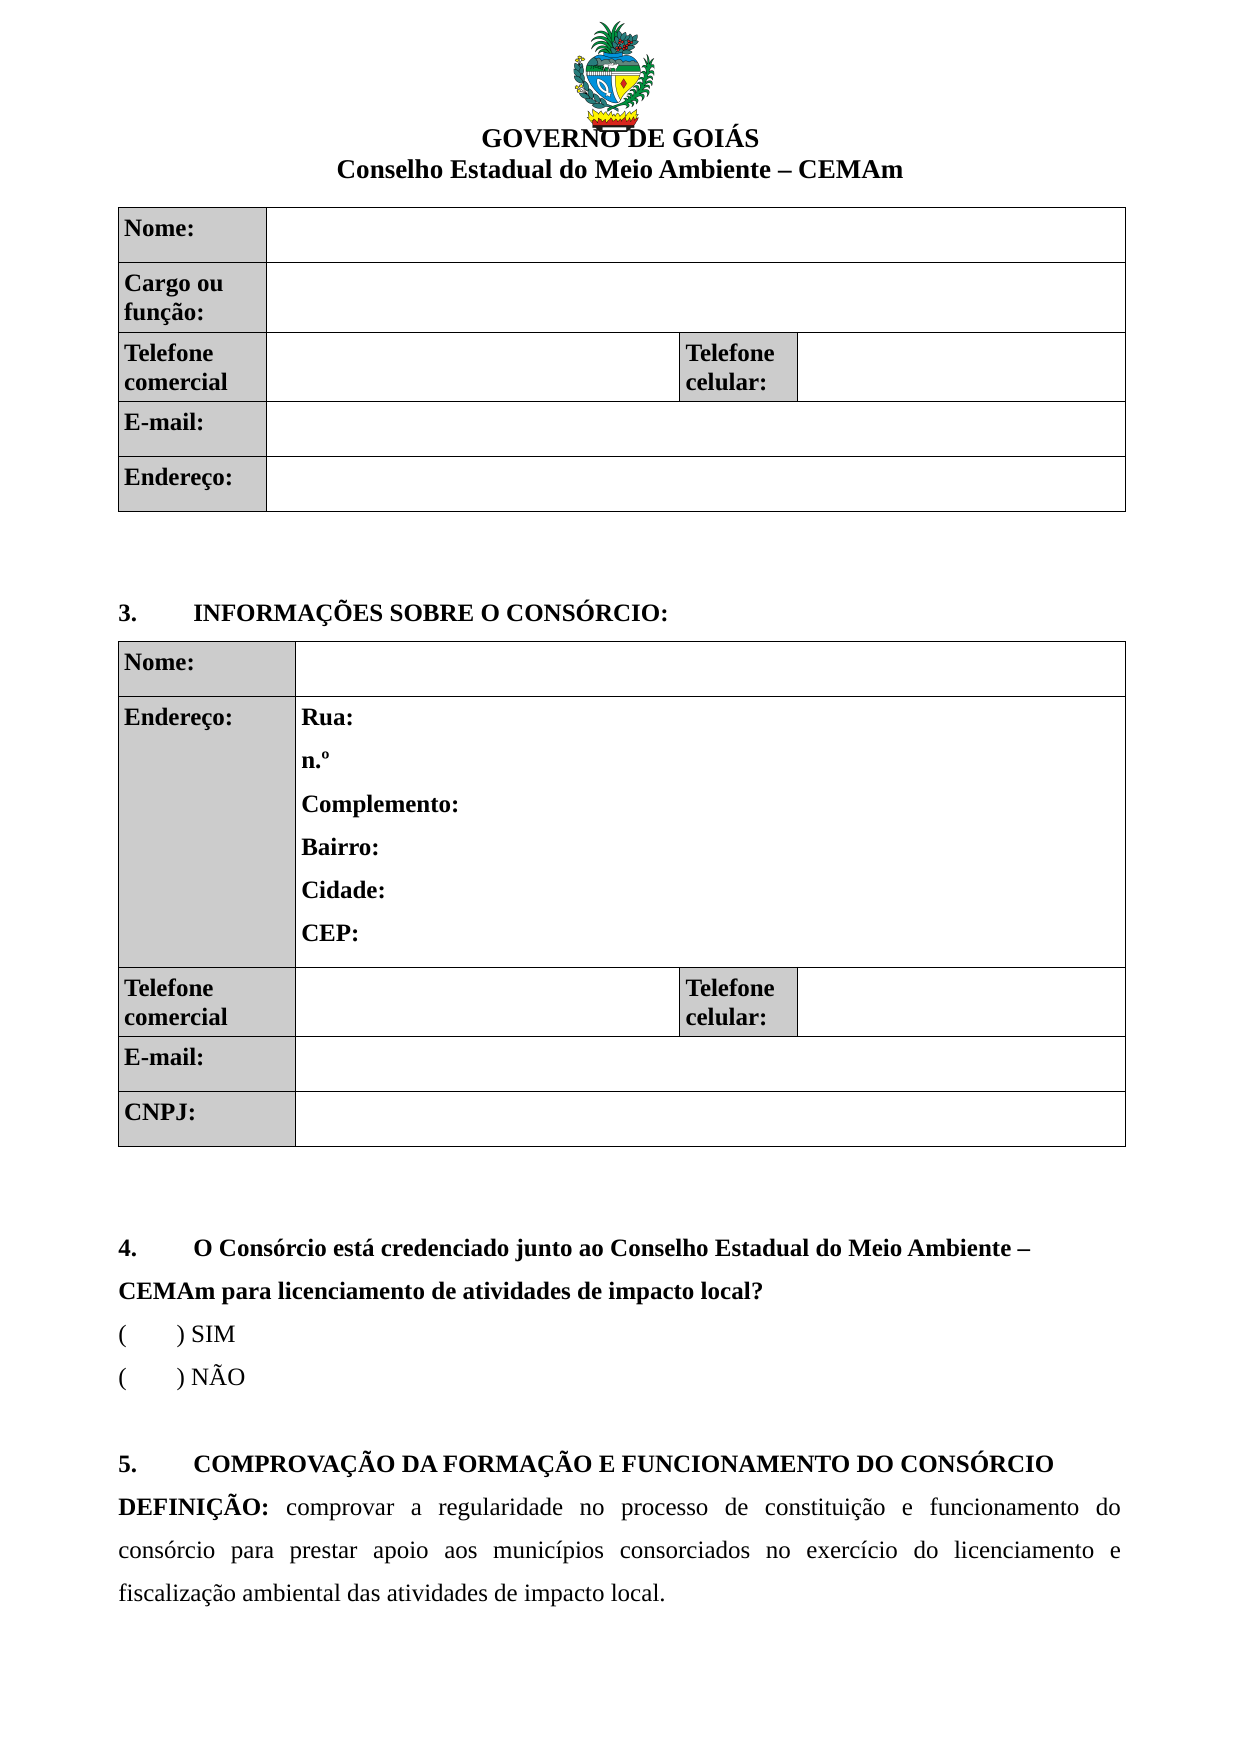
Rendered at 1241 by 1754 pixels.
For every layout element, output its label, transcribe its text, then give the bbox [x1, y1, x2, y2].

list DEFINIÇÃO: comprovar a regularidade no processo de constituição e funcionamento do consórcio para prestar apoio aos municípios consorciados no exercício do licenciamento e fiscalização ambiental das atividades de impacto local. [118, 1492, 1122, 1607]
table_cell Telefone comercial [119, 333, 266, 401]
table_cell [798, 333, 1125, 401]
table_cell [296, 1037, 1125, 1091]
table_header Nome: [119, 208, 266, 262]
table_cell [267, 333, 679, 401]
table_cell [798, 968, 1125, 1036]
table_header Nome: [119, 642, 295, 696]
list 5. COMPROVAÇÃO DA FORMAÇÃO E FUNCIONAMENTO DO CONSÓRCIO [118, 1449, 1122, 1477]
list ( ) SIM [118, 1319, 1122, 1348]
table_cell Endereço: [119, 457, 266, 511]
table_cell E-mail: [119, 1037, 295, 1091]
table_cell E-mail: [119, 402, 266, 456]
table_cell Rua: n.º Complemento: Bairro: Cidade: CEP: [296, 697, 1125, 967]
list 4. O Consórcio está credenciado junto ao Conselho Estadual do Meio Ambiente – CEMAm para licenciamento de atividades de impacto local? [118, 1233, 1122, 1305]
table_header [267, 208, 1125, 262]
table_header [296, 642, 1125, 696]
list 3. INFORMAÇÕES SOBRE O CONSÓRCIO: [118, 598, 1122, 627]
table_cell [267, 402, 1125, 456]
picture [573, 21, 655, 131]
table_cell [267, 263, 1125, 332]
table_cell CNPJ: [119, 1092, 295, 1146]
table_cell Telefone celular: [680, 333, 797, 401]
table_cell Cargo ou função: [119, 263, 266, 332]
table_cell [296, 968, 679, 1036]
table_cell Telefone celular: [680, 968, 797, 1036]
table_cell [296, 1092, 1125, 1146]
table_cell [267, 457, 1125, 511]
table_cell Telefone comercial [119, 968, 295, 1036]
list ( ) NÃO [118, 1362, 1122, 1391]
table_cell Endereço: [119, 697, 295, 967]
